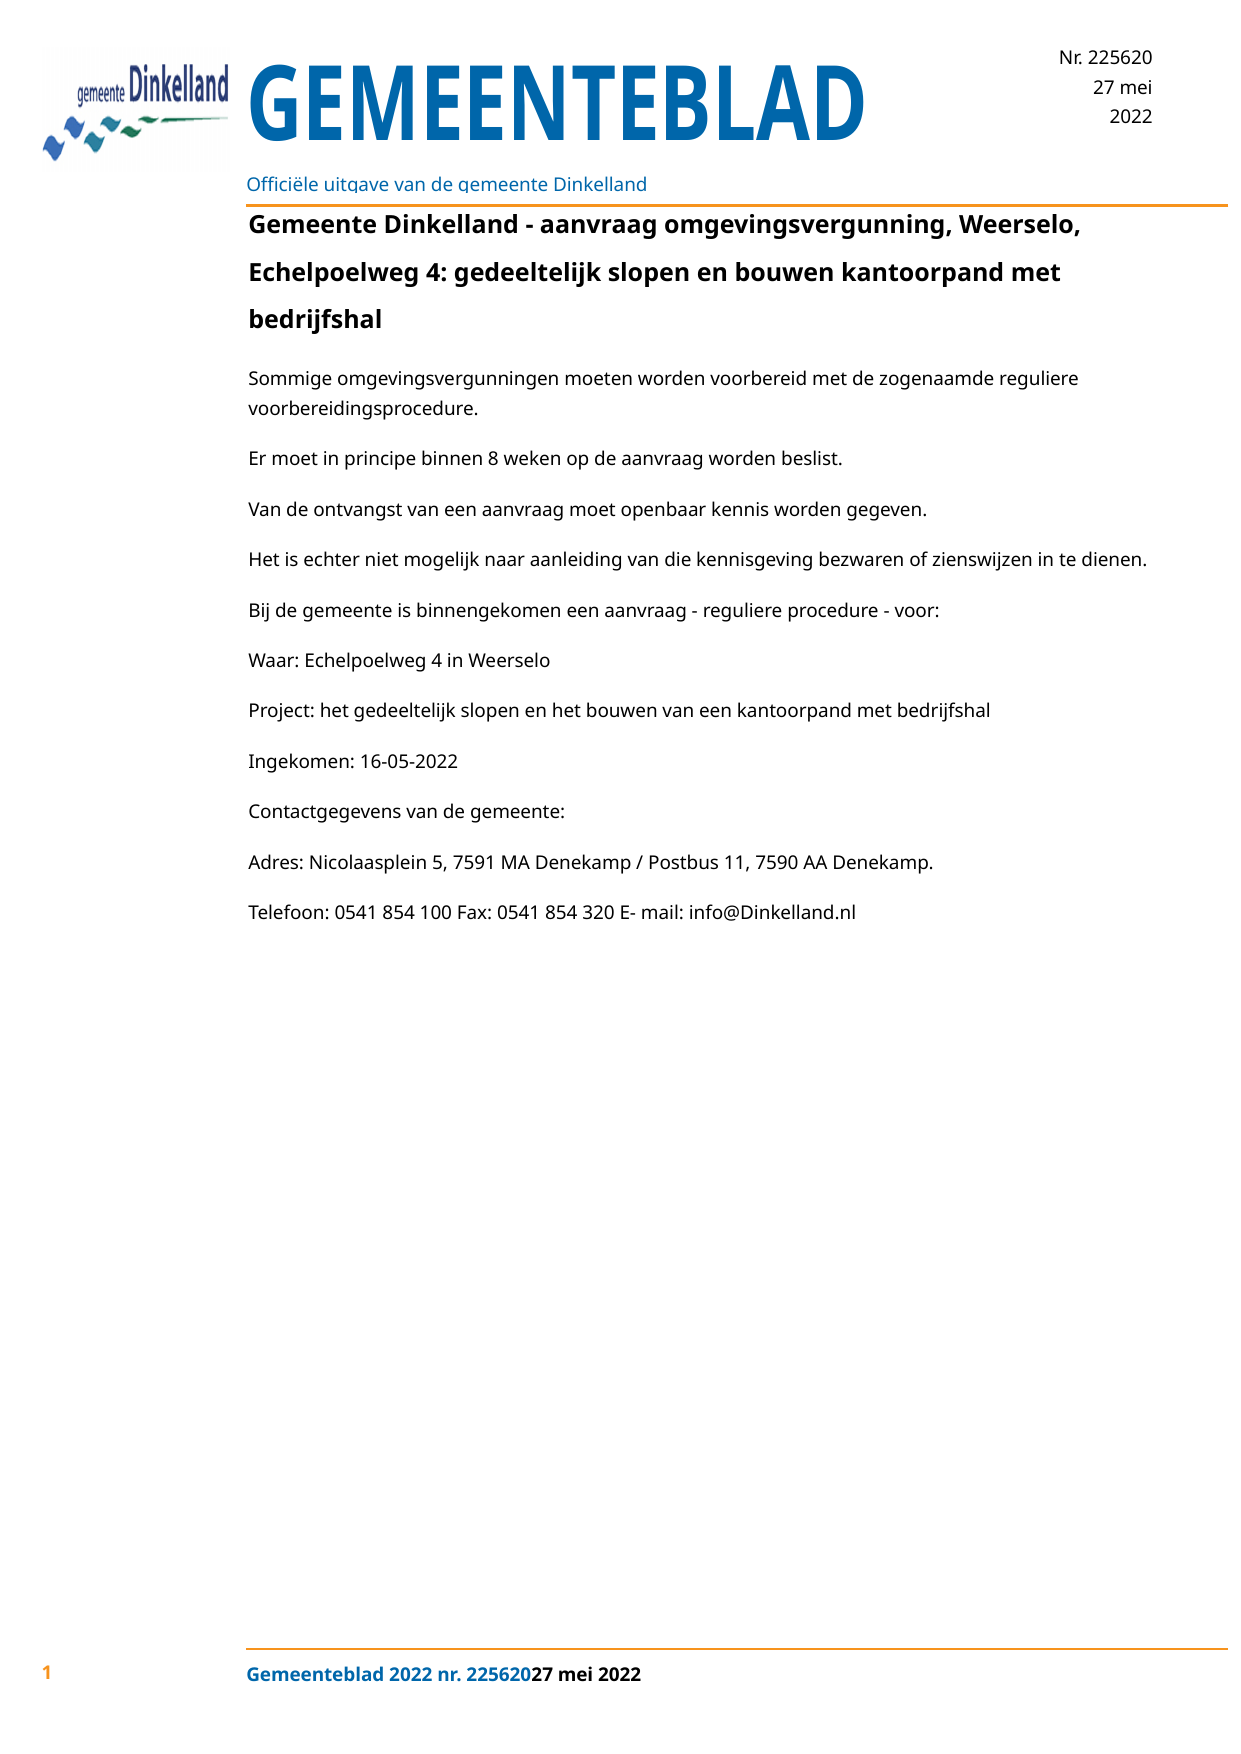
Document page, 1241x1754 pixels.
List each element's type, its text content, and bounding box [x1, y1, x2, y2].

text Telefoon: 0541 854 100 Fax: 0541 854 320 E- mail: info@Dinkelland.nl [248, 899, 1152, 925]
text Waar: Echelpoelweg 4 in Weerselo [248, 647, 1152, 673]
text Contactgegevens van de gemeente: [248, 798, 1152, 824]
text Adres: Nicolaasplein 5, 7591 MA Denekamp / Postbus 11, 7590 AA Denekamp. [248, 849, 1152, 874]
text Sommige omgevingsvergunningen moeten worden voorbereid met de zogenaamde reguliere voorbereidingsprocedure. [248, 366, 1152, 421]
picture [41, 47, 231, 172]
text Het is echter niet mogelijk naar aanleiding van die kennisgeving bezwaren of zienswijzen in te dienen. [248, 546, 1152, 572]
text Er moet in principe binnen 8 weken op de aanvraag worden beslist. [248, 446, 1152, 471]
text Van de ontvangst van een aanvraag moet openbaar kennis worden gegeven. [248, 496, 1152, 522]
text Project: het gedeeltelijk slopen en het bouwen van een kantoorpand met bedrijfshal [248, 698, 1152, 723]
text Bij de gemeente is binnengekomen een aanvraag - reguliere procedure - voor: [248, 597, 1152, 622]
text Gemeente Dinkelland - aanvraag omgevingsvergunning, Weerselo, Echelpoelweg 4: gedeeltelijk slopen en bouwen kantoorpand met bedrijfshal [248, 207, 1152, 336]
text Ingekomen: 16-05-2022 [248, 748, 1152, 774]
